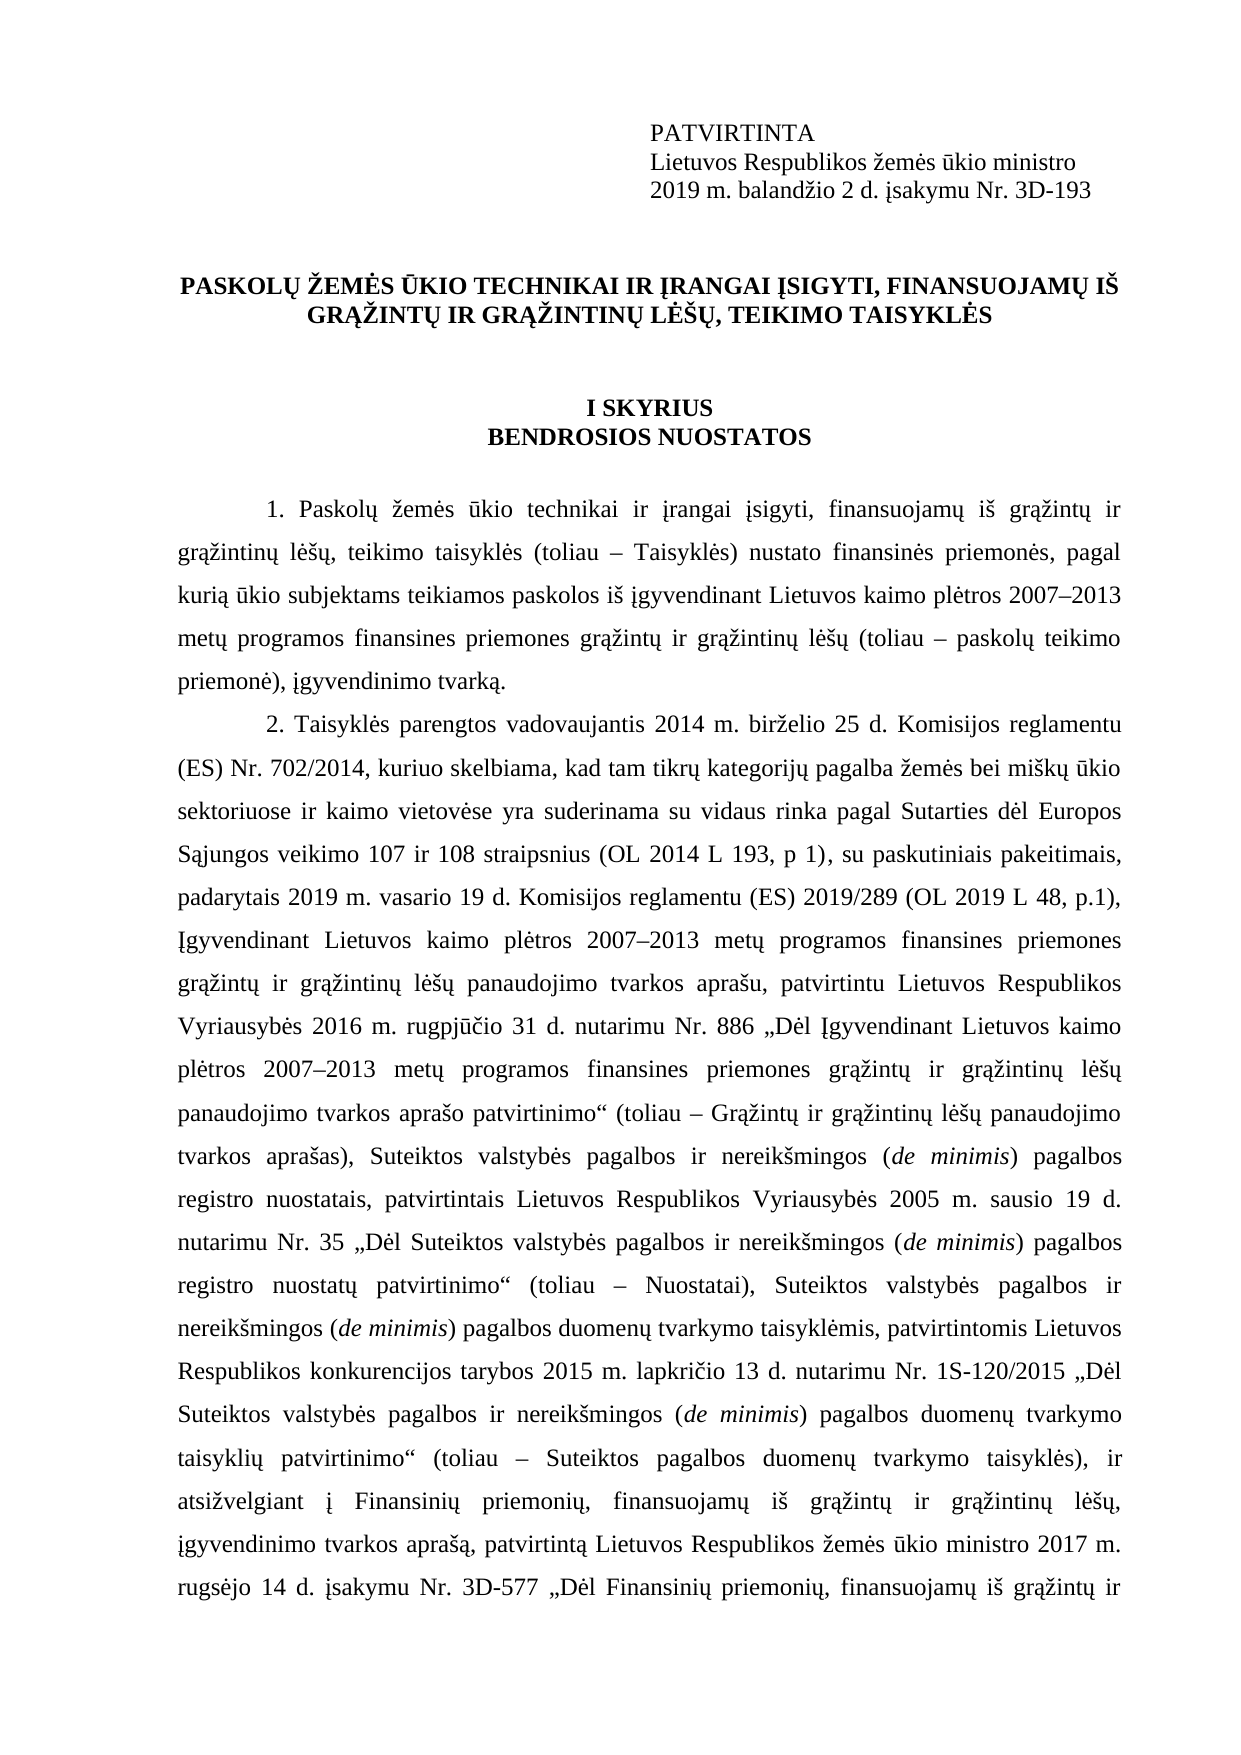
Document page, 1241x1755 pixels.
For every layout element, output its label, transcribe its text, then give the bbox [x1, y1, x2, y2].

text 2. Taisyklės parengtos vadovaujantis 2014 m. birželio 25 d. Komisijos reglamentu (ES) Nr. 702/2014, kuriuo skelbiama, kad tam tikrų kategorijų pagalba žemės bei miškų ūkio sektoriuose ir kaimo vietovėse yra suderinama su vidaus rinka pagal Sutarties dėl Europos Sąjungos veikimo 107 ir 108 straipsnius (OL 2014 L 193, p 1), su paskutiniais pakeitimais, padarytais 2019 m. vasario 19 d. Komisijos reglamentu (ES) 2019/289 (OL 2019 L 48, p.1), Įgyvendinant Lietuvos kaimo plėtros 2007–2013 metų programos finansines priemones grąžintų ir grąžintinų lėšų panaudojimo tvarkos aprašu, patvirtintu Lietuvos Respublikos Vyriausybės 2016 m. rugpjūčio 31 d. nutarimu Nr. 886 „Dėl Įgyvendinant Lietuvos kaimo plėtros 2007–2013 metų programos finansines priemones grąžintų ir grąžintinų lėšų panaudojimo tvarkos aprašo patvirtinimo“ (toliau – Grąžintų ir grąžintinų lėšų panaudojimo tvarkos aprašas), Suteiktos valstybės pagalbos ir nereikšmingos (de minimis) pagalbos registro nuostatais, patvirtintais Lietuvos Respublikos Vyriausybės 2005 m. sausio 19 d. nutarimu Nr. 35 „Dėl Suteiktos valstybės pagalbos ir nereikšmingos (de minimis) pagalbos registro nuostatų patvirtinimo“ (toliau – Nuostatai), Suteiktos valstybės pagalbos ir nereikšmingos (de minimis) pagalbos duomenų tvarkymo taisyklėmis, patvirtintomis Lietuvos Respublikos konkurencijos tarybos 2015 m. lapkričio 13 d. nutarimu Nr. 1S-120/2015 „Dėl Suteiktos valstybės pagalbos ir nereikšmingos (de minimis) pagalbos duomenų tvarkymo taisyklių patvirtinimo“ (toliau – Suteiktos pagalbos duomenų tvarkymo taisyklės), ir atsižvelgiant į Finansinių priemonių, finansuojamų iš grąžintų ir grąžintinų lėšų, įgyvendinimo tvarkos aprašą, patvirtintą Lietuvos Respublikos žemės ūkio ministro 2017 m. rugsėjo 14 d. įsakymu Nr. 3D-577 „Dėl Finansinių priemonių, finansuojamų iš grąžintų ir [177, 709, 1122, 1601]
text PATVIRTINTA [177, 118, 1122, 147]
text 2019 m. balandžio 2 d. įsakymu Nr. 3D-193 [177, 176, 1122, 204]
text 1. Paskolų žemės ūkio technikai ir įrangai įsigyti, finansuojamų iš grąžintų ir grąžintinų lėšų, teikimo taisyklės (toliau – Taisyklės) nustato finansinės priemonės, pagal kurią ūkio subjektams teikiamos paskolos iš įgyvendinant Lietuvos kaimo plėtros 2007–2013 metų programos finansines priemones grąžintų ir grąžintinų lėšų (toliau – paskolų teikimo priemonė), įgyvendinimo tvarką. [177, 494, 1122, 695]
text Lietuvos Respublikos žemės ūkio ministro [177, 147, 1122, 176]
text Paskolų ŽEMĖS ŪKIO TECHNIKAI IR ĮRANGAI ĮSIGYTI, finansuojamų iš grąžintų ir grąžintinų lėšų, teikimo taisyklės [177, 271, 1122, 328]
text I SKYRIUS [177, 393, 1122, 422]
text BENDROSIOS NUOSTATOS [177, 422, 1122, 451]
